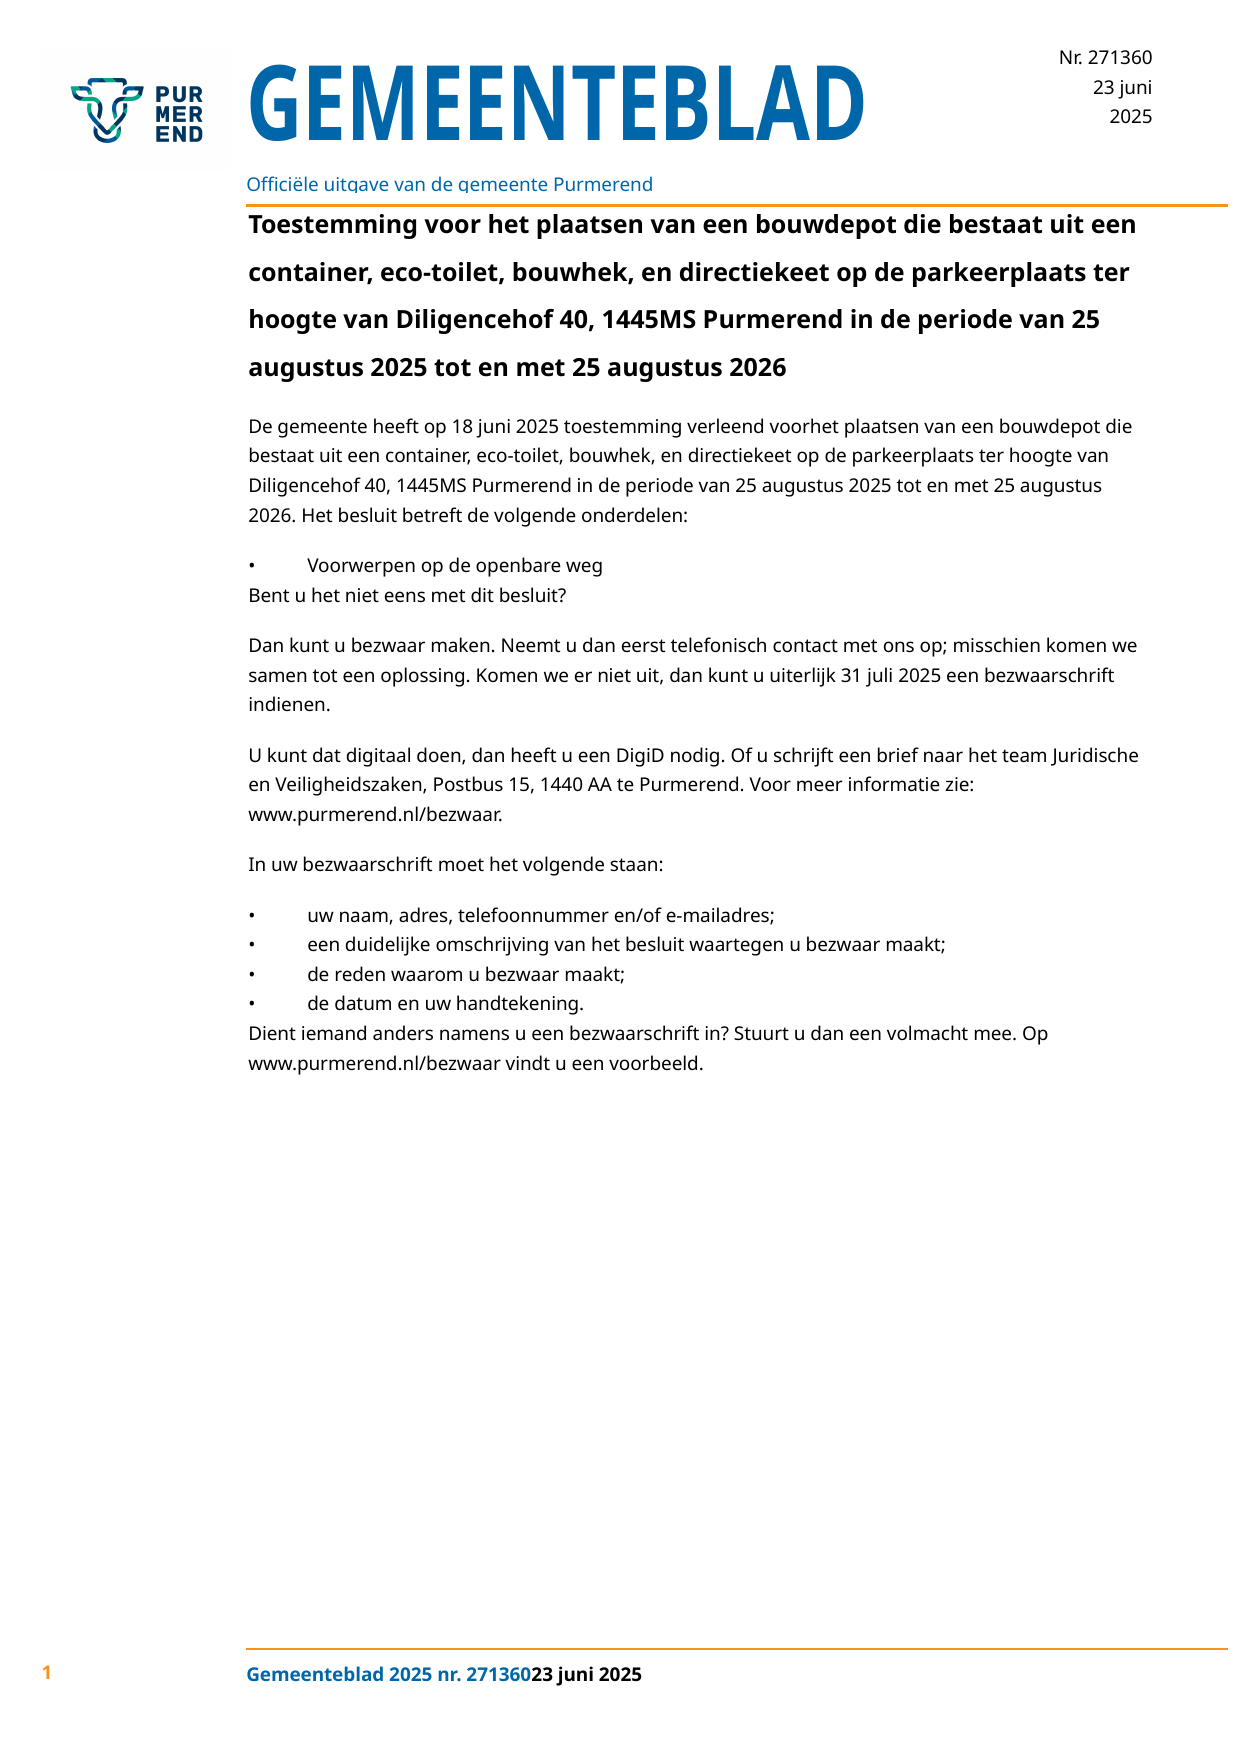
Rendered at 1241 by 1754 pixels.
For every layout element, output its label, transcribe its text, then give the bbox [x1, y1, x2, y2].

text De gemeente heeft op 18 juni 2025 toestemming verleend voorhet plaatsen van een bouwdepot die bestaat uit een container, eco-toilet, bouwhek, en directiekeet op de parkeerplaats ter hoogte van Diligencehof 40, 1445MS Purmerend in de periode van 25 augustus 2025 tot en met 25 augustus 2026. Het besluit betreft de volgende onderdelen: [248, 413, 1152, 528]
text Bent u het niet eens met dit besluit? [248, 582, 1152, 608]
list Voorwerpen op de openbare weg [248, 552, 1152, 578]
picture [41, 47, 231, 172]
list een duidelijke omschrijving van het besluit waartegen u bezwaar maakt; [248, 931, 1152, 957]
list de datum en uw handtekening. [248, 991, 1152, 1016]
text Toestemming voor het plaatsen van een bouwdepot die bestaat uit een container, eco-toilet, bouwhek, en directiekeet op de parkeerplaats ter hoogte van Diligencehof 40, 1445MS Purmerend in de periode van 25 augustus 2025 tot en met 25 augustus 2026 [248, 207, 1152, 384]
text Dient iemand anders namens u een bezwaarschrift in? Stuurt u dan een volmacht mee. Op www.purmerend.nl/bezwaar vindt u een voorbeeld. [248, 1020, 1152, 1076]
list uw naam, adres, telefoonnummer en/of e-mailadres; [248, 902, 1152, 928]
text In uw bezwaarschrift moet het volgende staan: [248, 851, 1152, 877]
text U kunt dat digitaal doen, dan heeft u een DigiD nodig. Of u schrijft een brief naar het team Juridische en Veiligheidszaken, Postbus 15, 1440 AA te Purmerend. Voor meer informatie zie: www.purmerend.nl/bezwaar. [248, 742, 1152, 827]
list de reden waarom u bezwaar maakt; [248, 961, 1152, 987]
text Dan kunt u bezwaar maken. Neemt u dan eerst telefonisch contact met ons op; misschien komen we samen tot een oplossing. Komen we er niet uit, dan kunt u uiterlijk 31 juli 2025 een bezwaarschrift indienen. [248, 632, 1152, 717]
